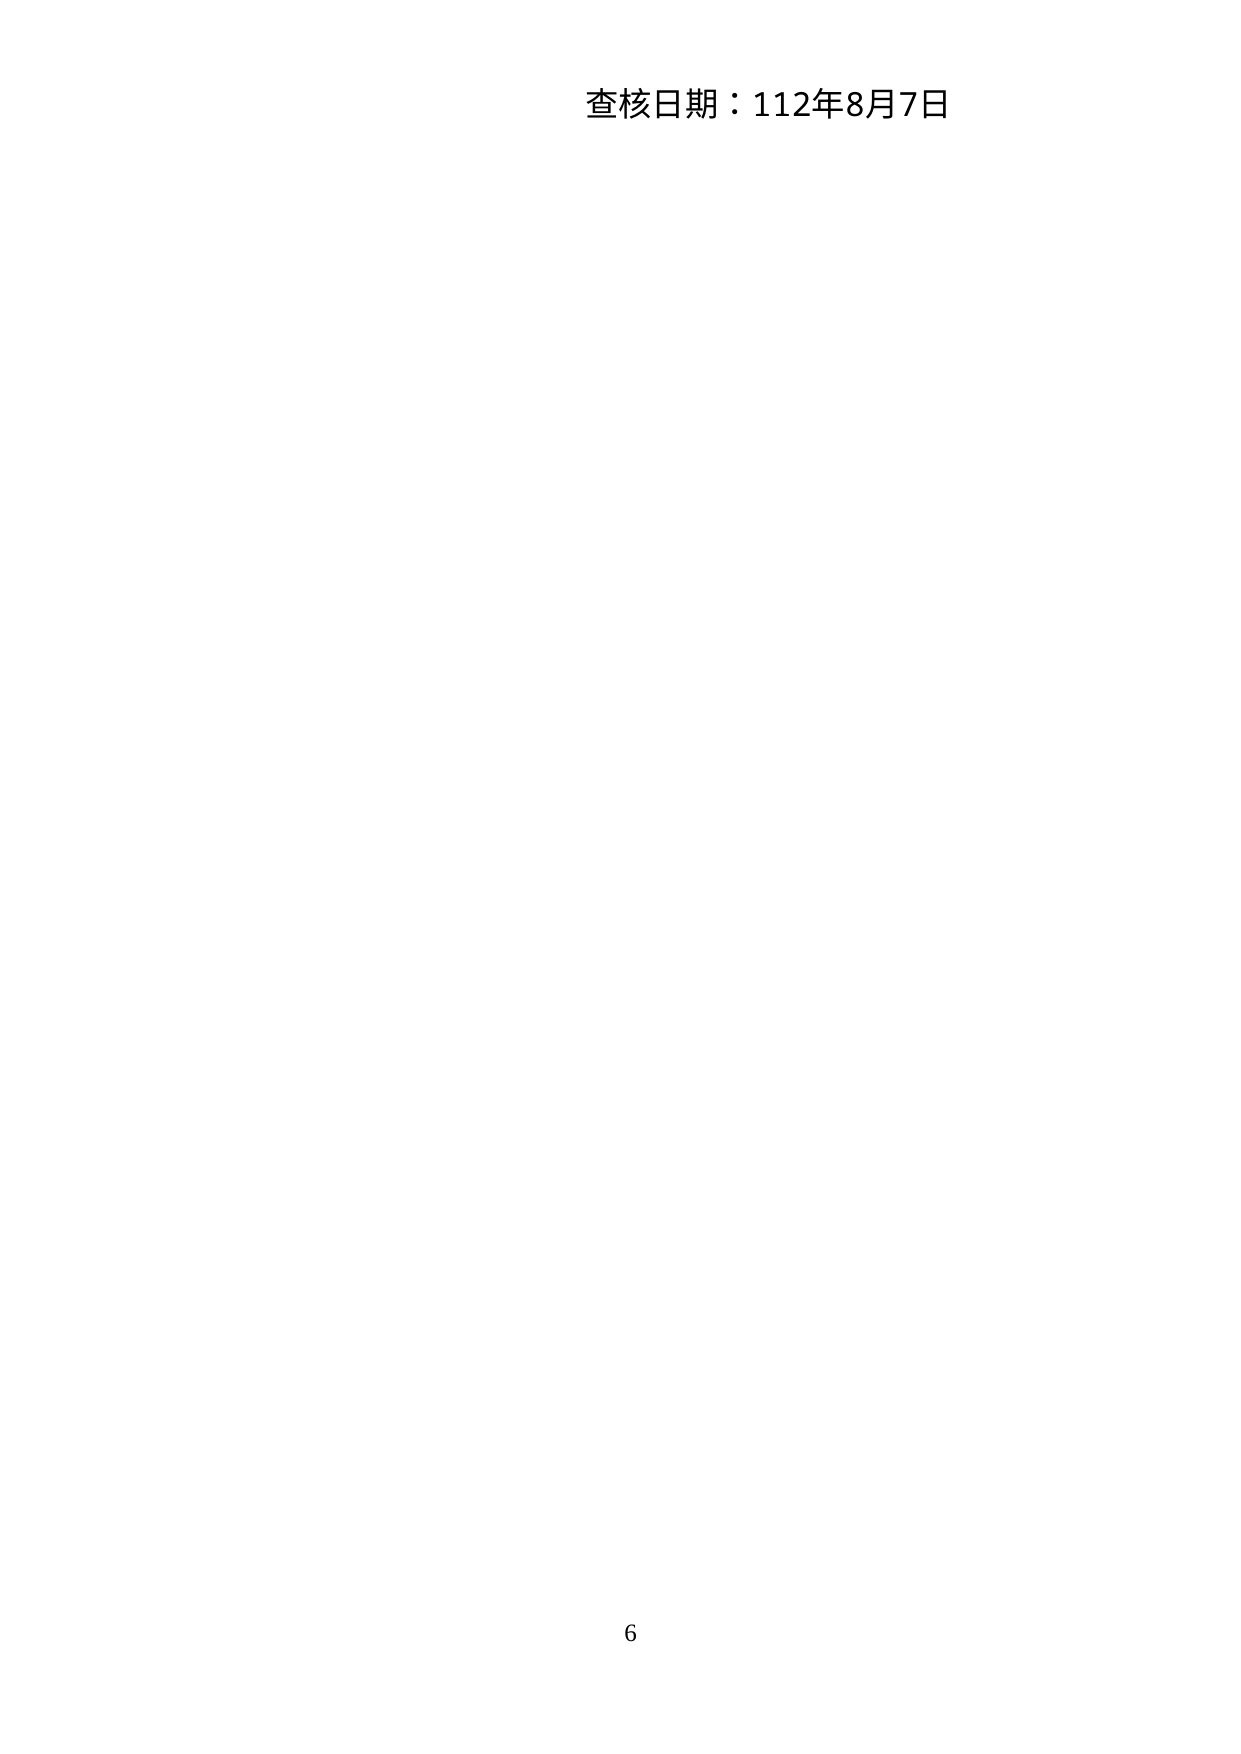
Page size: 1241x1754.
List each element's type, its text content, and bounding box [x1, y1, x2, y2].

text 查核日期：112年8月7日 [585, 75, 1125, 127]
